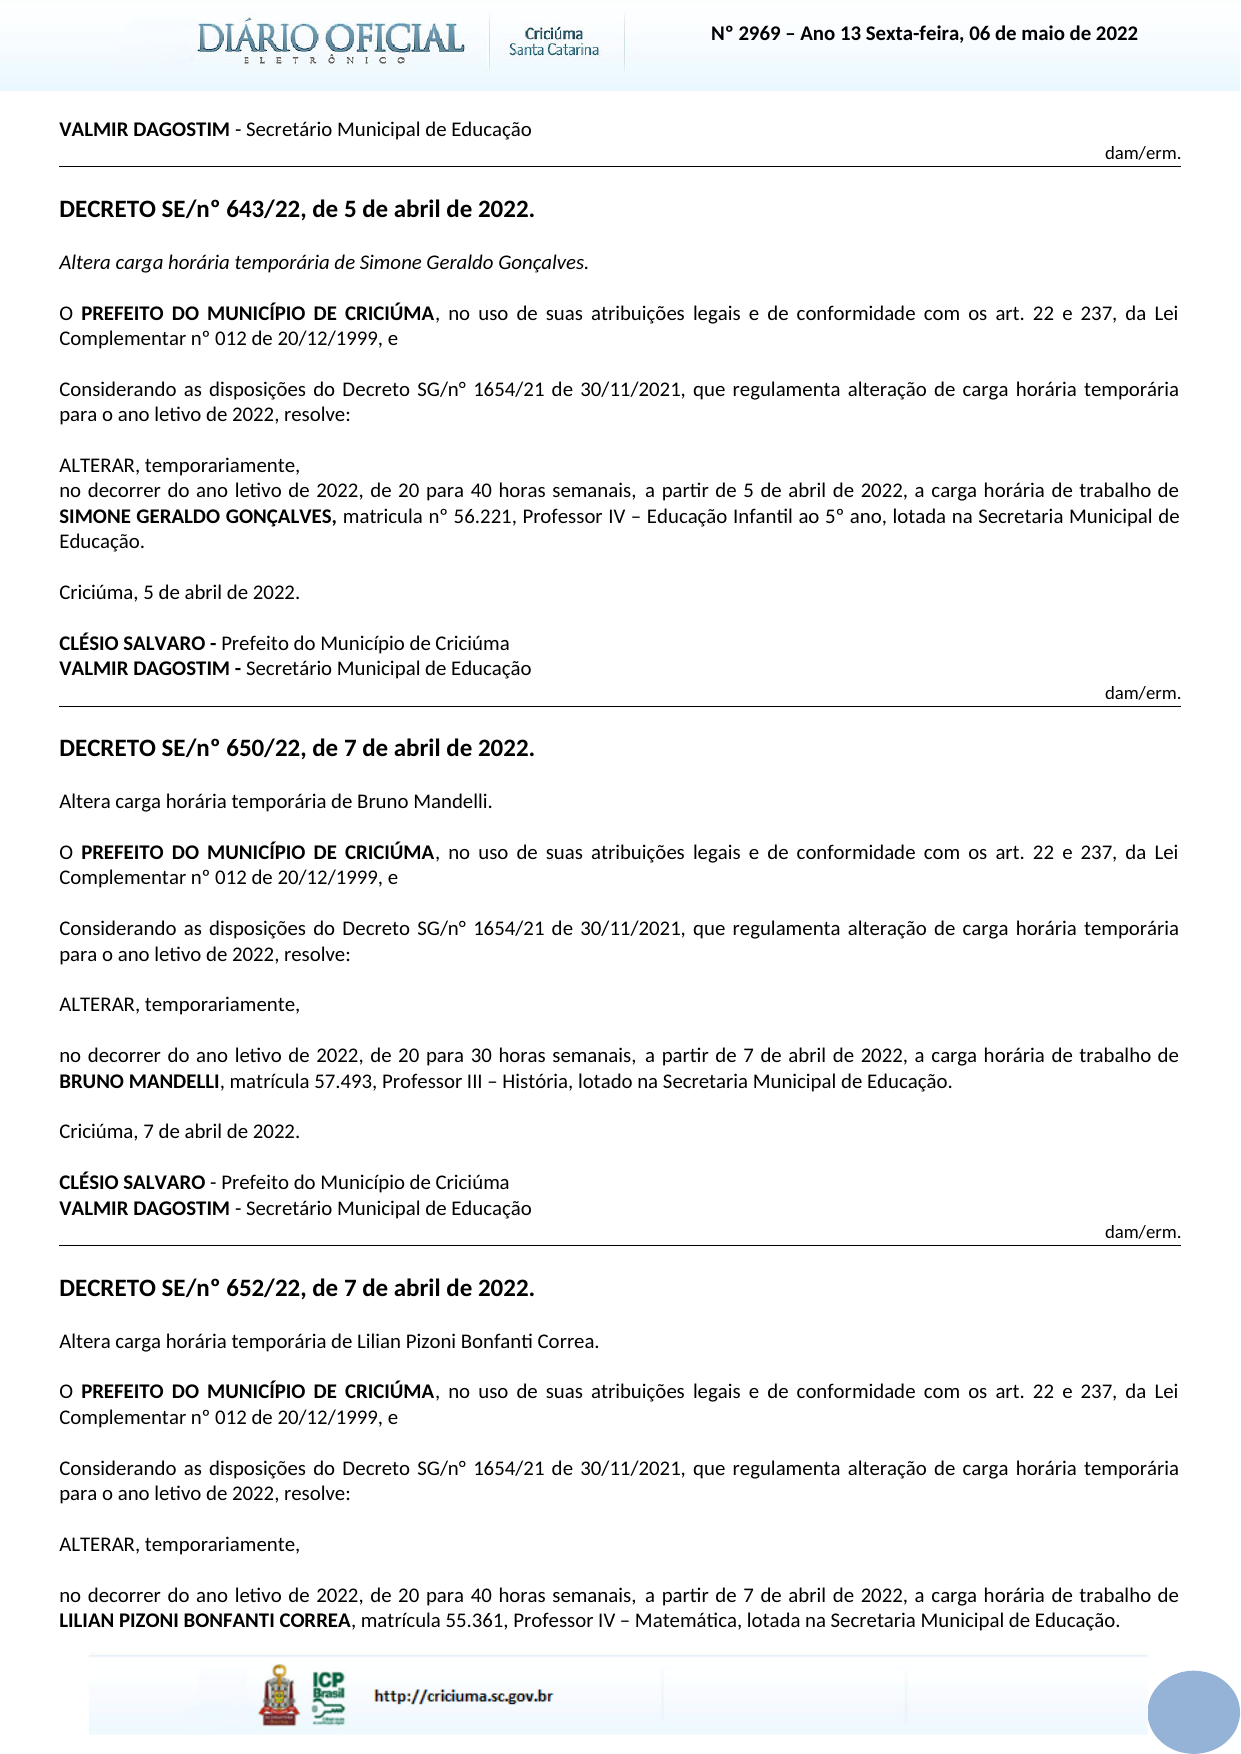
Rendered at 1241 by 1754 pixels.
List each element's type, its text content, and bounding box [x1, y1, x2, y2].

text Altera carga horária temporária de Bruno Mandelli. [59, 788, 1181, 814]
text Criciúma, 7 de abril de 2022. [59, 1119, 1181, 1144]
text Considerando as disposições do Decreto SG/n° 1654/21 de 30/11/2021, que regulamenta alteração de carga horária temporária para o ano letivo de 2022, resolve: [59, 376, 1181, 427]
text no decorrer do ano letivo de 2022, de 20 para 30 horas semanais, a partir de 7 de abril de 2022, a carga horária de trabalho de BRUNO MANDELLI, matrícula 57.493, Professor III – História, lotado na Secretaria Municipal de Educação. [59, 1042, 1181, 1093]
text ALTERAR, temporariamente, [59, 1531, 1181, 1557]
text Altera carga horária temporária de Lilian Pizoni Bonfanti Correa. [59, 1328, 1181, 1353]
text O PREFEITO DO MUNICÍPIO DE CRICIÚMA, no uso de suas atribuições legais e de conformidade com os art. 22 e 237, da Lei Complementar nº 012 de 20/12/1999, e [59, 300, 1181, 351]
text VALMIR DAGOSTIM - Secretário Municipal de Educação [59, 656, 1240, 681]
text VALMIR DAGOSTIM - Secretário Municipal de Educação [59, 1195, 1181, 1220]
text Altera carga horária temporária de Simone Geraldo Gonçalves. [59, 249, 1181, 274]
text DECRETO SE/nº 643/22, de 5 de abril de 2022. [59, 193, 1181, 223]
text CLÉSIO SALVARO - Prefeito do Município de Criciúma [59, 630, 1240, 656]
text ALTERAR, temporariamente, [59, 992, 1181, 1017]
text Considerando as disposições do Decreto SG/n° 1654/21 de 30/11/2021, que regulamenta alteração de carga horária temporária para o ano letivo de 2022, resolve: [59, 1455, 1181, 1506]
text Considerando as disposições do Decreto SG/n° 1654/21 de 30/11/2021, que regulamenta alteração de carga horária temporária para o ano letivo de 2022, resolve: [59, 915, 1181, 966]
text dam/erm. [59, 141, 1181, 166]
text no decorrer do ano letivo de 2022, de 20 para 40 horas semanais, a partir de 7 de abril de 2022, a carga horária de trabalho de LILIAN PIZONI BONFANTI CORREA, matrícula 55.361, Professor IV – Matemática, lotada na Secretaria Municipal de Educação. [59, 1582, 1181, 1633]
text O PREFEITO DO MUNICÍPIO DE CRICIÚMA, no uso de suas atribuições legais e de conformidade com os art. 22 e 237, da Lei Complementar nº 012 de 20/12/1999, e [59, 839, 1181, 890]
text DECRETO SE/nº 650/22, de 7 de abril de 2022. [59, 732, 1181, 763]
text O PREFEITO DO MUNICÍPIO DE CRICIÚMA, no uso de suas atribuições legais e de conformidade com os art. 22 e 237, da Lei Complementar nº 012 de 20/12/1999, e [59, 1379, 1181, 1429]
text VALMIR DAGOSTIM - Secretário Municipal de Educação [59, 116, 1181, 141]
text DECRETO SE/nº 652/22, de 7 de abril de 2022. [59, 1272, 1181, 1302]
text no decorrer do ano letivo de 2022, de 20 para 40 horas semanais, a partir de 5 de abril de 2022, a carga horária de trabalho de SIMONE GERALDO GONÇALVES, matricula nº 56.221, Professor IV – Educação Infantil ao 5º ano, lotada na Secretaria Municipal de Educação. [59, 478, 1181, 554]
text ALTERAR, temporariamente, [59, 452, 1181, 478]
text CLÉSIO SALVARO - Prefeito do Município de Criciúma [59, 1169, 1181, 1195]
text dam/erm. [59, 681, 1181, 706]
text Criciúma, 5 de abril de 2022. [59, 579, 1181, 605]
text dam/erm. [59, 1220, 1181, 1245]
